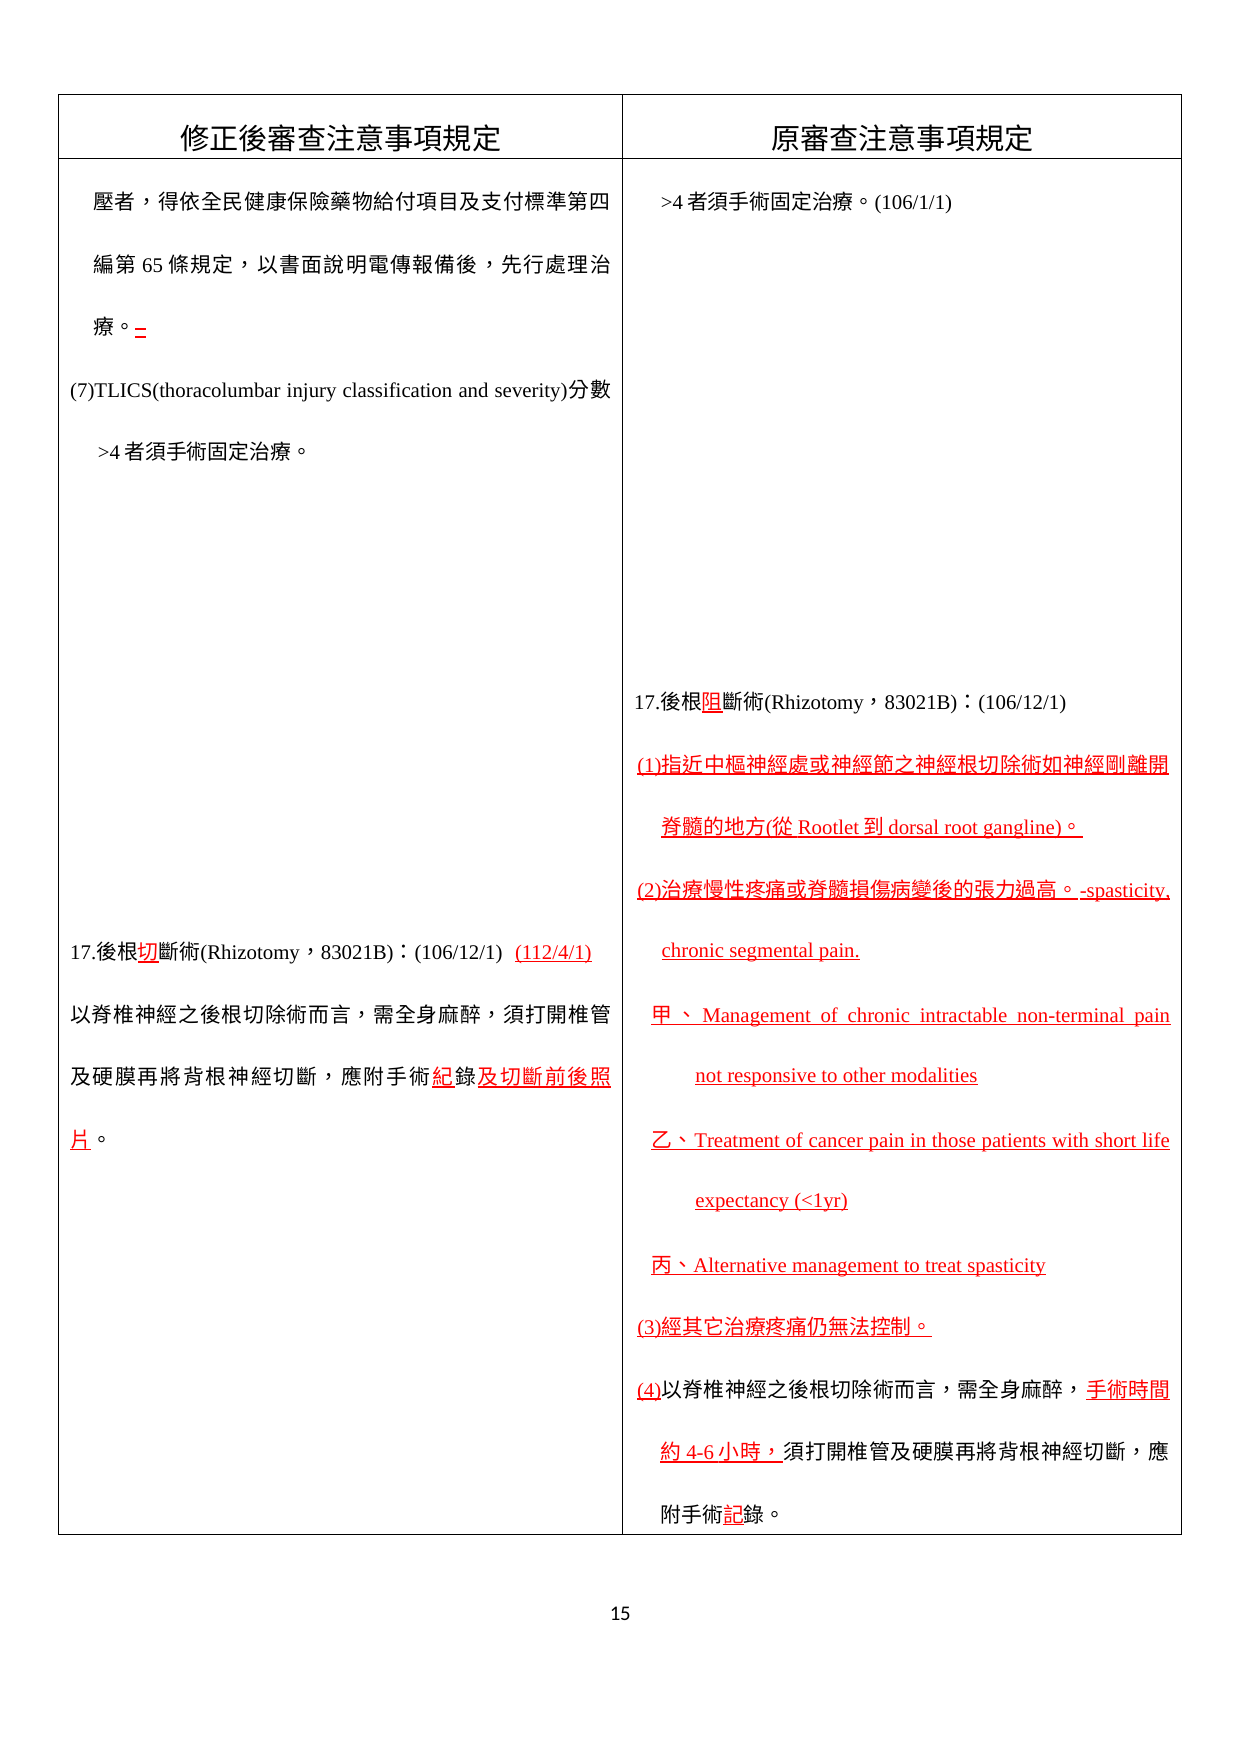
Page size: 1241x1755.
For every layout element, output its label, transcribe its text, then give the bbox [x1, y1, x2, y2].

table_cell (五)醫院全民健康保險非住院診斷關聯群(Tw-DRGs)案件醫療費用審查注意事項-婦產科 100502062婦科超音波檢查及陰道式超音波之審查原則(108/3/1) 100502062-01適宜執行「19003C婦科超音波」及「19013C陰道式超音波」病症以下列為原則： a.月經週期異常、子宮異常出血。 b.腹痛。 c.經痛、經血過多。 d.不孕症評估。 e.懷疑骨盆腔腫瘤(良性或惡性)。 f.懷疑先天性生殖器官異常。 g.懷疑泌尿道異常。(109/5/1) h.懷疑骨盆腔感染。 i.子宮內避孕器位置檢查。 j.懷疑子宮外孕。 k.第一次求診時病人的主述再加上理學檢查有疑慮時適合應用。 l.早期懷孕之合併症，如先兆性流產、不完全流產等。 m.上次超音波檢查： (1)有異常發現，可依據臨床狀況，視病情需要進行超音波追蹤檢查。 (2)正常時，臨床有新狀況時可考慮再實施超音波檢查。 n.其他慢性病灶之追蹤。 100510產科剖腹產 100510010剖腹產併有子宮肌瘤 100510020適用剖腹產情況 100510產科剖腹產(107/7/1) 100510020剖腹產需符合下列任一情況 Fetal distress(需附胎兒監視器報告)。 Failure to progress in active labor(產程進展不良)。 APH(placenta previa,abruptio placenta)(產前出血)。 Malpresentation(including twin with malpresentation)(胎位不正)。 Cord prolapse(臍帶脫垂)。 Induction failure(催生失敗者)。 Active genital herpes(生殖道疱疹者)。 Previous C/S(前次剖腹產)。請註明前次剖腹產之理由，前次為自行要求剖腹產者，如無特殊理由須再度剖腹產者，僅得以自行要求剖腹產項目申報。 Previous uterine surgery(先前有子宮手術者)。 Vulvar and/or vaginal condyloma acuminata,diffuse(陰部或陰道長尖形濕疣)。 Treatable fetal anomalies(e.g. gastroschisis, omphalocele, hydrocephaly) (胎兒先天不正常可治療者)。 Preeclampsia(子癇前症) with Uncorrectable severe preeclampsia、HELLP syndrome、Eclampsia。 Extremly premature fetus < 1500gm(限有NICU設備者)。(嬰兒體重<1500公克) Pelvic deformity(Sequal of poliomyelitis or traffic accident,etc.) (骨盤畸型)。 Fetal macrosomia(>4000gm EBW)(胎兒超音波預估體重過重>4000公克)。 Cephalopelvic disproportion (CPD)(胎頭骨盆不對稱)。 Obstructive labor (e.g.myoma, ovarian tumor)。 Major medical complications(主要內科併發症)。 經診斷為HIV(+)者。 其他特殊適應症，但須詳細說明。 (六)醫院全民健康保險非住院診斷關聯群(Tw-DRGs)案件醫療費用審查注意事項-骨科 (八)醫院全民健康保險非住院診斷關聯群(Tw-DRGs)案件醫療費用審查注意事項-耳鼻喉科 100907耳鼻喉、頭頸外科手術 100907132以內視鏡方式施行鼻竇切除術：(106/8/1) (108/3/1) 100907132-01以內視鏡方式施行全副鼻竇切除術得申報全副鼻竇切除術pansinusectomy(65014B)加計鼻竇內視鏡檢查Sinoscopy(28003C)申報；另以內視鏡方式施行多副鼻竇切除術，得申報多副鼻竇切除術multiple sinusectomy(65013B)加計鼻竇內視鏡檢查Sinoscopy(28003C)。(106/8/1) (108/3/1) 100907192 Sudden deafness病人進行transtympanic steroid injection，門診得申報顯微鏡下耳內注射(54009B)；開刀房若設有專屬耳用內視鏡二氧化碳雷射系統，則得申報二氧化碳雷射手術(62020C)，若執行鼓膜切開後再注射，則得申報顯微鏡／內視鏡下鼓膜切開術(84007C)。(106/8/1)(110/6/1) (九)醫院全民健康保險非住院診斷關聯群(Tw-DRGs)案件醫療費用審查注意事項-眼科 6.玻璃體切除：眼坦部玻璃體切除術－簡單(86206C)項及眼坦部玻璃體切除術－複雜(86207B)項給付標準。(110/6/1) (1)86206C項：作簡單之玻璃體切除。(110/6/1) (2)86207B項：作玻璃體切除，再加網膜切開、網膜上或下膜分離術時才給付，需有手術記錄單備查。 (十)醫院全民健康保險非住院診斷關聯群(Tw-DRGs)案件醫療費用審查注意事項-皮膚科 14.二氧化碳雷射手術(CO2 laser operation)62020C適應症如下：(110/6/1) (1)Nevus sebaceous(皮脂腺母班) (2)Epidermal nevus(表皮母斑) (3)甲圍疣(Periungual warts) 限使用在有5個(含)以上，或面積大於2平方公分以上之病灶，申報時需附照片。 (4)Precancerous lesions include：actinic keratosis, oral leukoplakia, Bowen’s disease(癌前期病變含光線角化症，口內白板症，波文氏症)。 (5)Lichen amyloidosis(苔癬性類澱粉症)。 (6)Hemangioma(血管瘤)。 (7)Skin cancers(皮膚癌)。 (8)Mibelli型汗孔角化症(porokeratosis)。 良性腫瘤須附照片，癌前期病變及癌症須附病理報告。 (十二)醫院全民健康保險非住院診斷關聯群(Tw-DRGs)案件醫療費用審查注意事項-神經外科 11.NCV/EMG是檢查神經生理現象，CT/MRI是解剖影像檢查，兩者目的不同。如腰椎疾患會引起坐骨神經痛，然其只影響感覺神經未影響運動神經時，NCV/EMG檢查可能正常，而CT/MRI會顯示明顯的神經壓迫。前開檢查之適當性(如Neuropathic pain、頸椎病變又合併腕道症或其他罕見神經肌肉退化性疾病…等)，可視神經檢查發現，並需詳述其檢查結果，依個案病情審查。(97/5/1) (103/6/1) 15.脊柱內固定器事前審查案件，有下列情形： (1)脊椎外傷性脫位。 (2)椎間腔截面積減少30%以上者。 (3)椎體前緣壓迫超過50%。 (4)駝背角度超過20度。 (5)脊椎因骨折致前後及側邊嚴重滑脫。 (6)有神經壓迫症狀，需立即減壓者，得依全民健康保險藥物給付項目及支付標準第四編第65條規定，以書面說明電傳報備後，先行處理治療。 (7)TLICS(thoracolumbar injury classification and severity)分數>4者須手術固定治療。(106/1/1) 17.後根阻斷術(Rhizotomy，83021B)：(106/12/1) (1)指近中樞神經處或神經節之神經根切除術如神經剛離開脊髓的地方(從Rootlet到dorsal root gangline)。 (2)治療慢性疼痛或脊髓損傷病變後的張力過高。-spasticity, chronic segmental pain. 甲、Management of chronic intractable non-terminal pain not responsive to other modalities 乙、Treatment of cancer pain in those patients with short life expectancy (<1yr) 丙、Alternative management to treat spasticity (3)經其它治療疼痛仍無法控制。 (4)以脊椎神經之後根切除術而言，需全身麻醉，手術時間約4-6小時，須打開椎管及硬膜再將背根神經切斷，應附手術記錄。 19.神經切斷術(Neurectomy，83028C、83029C)：(106/12/1) (1)指將周邊神經切除並送病理化驗；應不包括肉眼難以辨識之末梢神經。 (2)經治療仍難以控制之神經痛。 甲、Management of chronic intractable non-terminal pain not responsive to other modalities. 乙、Treatment of cancer pain in those patients with short life expectancy (<1yr) (3)為術後產生異常性疼痛最後治療手段，應檢附其它保守治療無效之證據。 21.In spine surgery，intraoperative monitor (Ex: SSEP/ NCV/ EMG) (56018B)之抽審案件，送審時需檢附報告，而且僅限於OC junction，C1-2，severe cord lesion，T spine surgery or high risk surgery。如果為一般常規的ACDF，lumbar surgery ，不予同意支付。(106/12/1) [623, 159, 1181, 1534]
table_header 原審查注意事項規定 [623, 95, 1181, 158]
table_cell 壓者，得依全民健康保險藥物給付項目及支付標準第四編第65條規定，以書面說明電傳報備後，先行處理治療。 (7)TLICS(thoracolumbar injury classification and severity)分數>4者須手術固定治療。 17.後根切斷術(Rhizotomy，83021B)：(106/12/1) (112/4/1) 以脊椎神經之後根切除術而言，需全身麻醉，須打開椎管及硬膜再將背根神經切斷，應附手術紀錄及切斷前後照片。 [59, 159, 622, 1534]
table_header 修正後審查注意事項規定 [59, 95, 622, 158]
